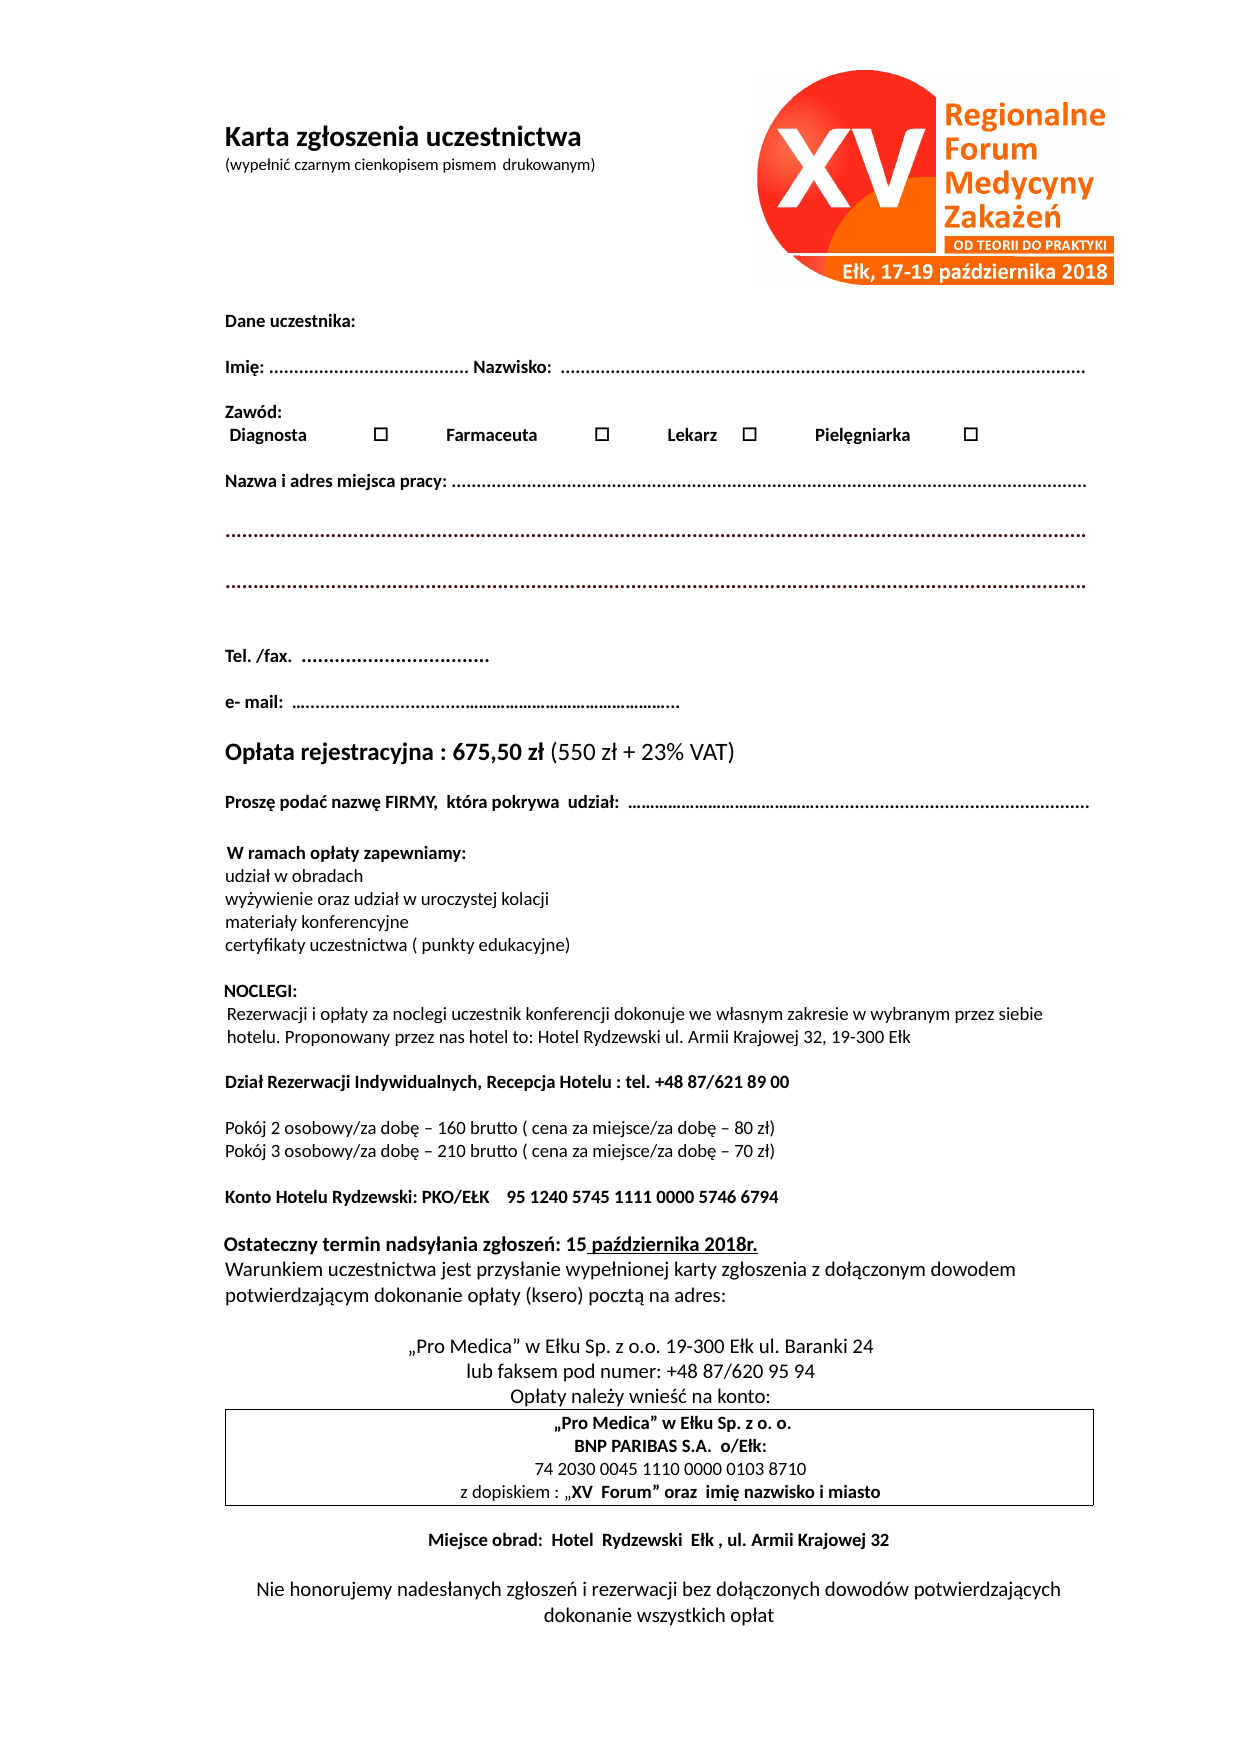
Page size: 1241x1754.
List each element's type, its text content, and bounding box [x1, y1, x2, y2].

text Opłaty należy wnieść na konto: [151, 1384, 1093, 1409]
text Pokój 3 osobowy/za dobę – 210 brutto ( cena za miejsce/za dobę – 70 zł) [225, 1139, 1093, 1185]
text Opłata rejestracyjna : 675,50 zł (550 zł + 23% VAT) [225, 736, 1093, 767]
picture [757, 70, 1114, 285]
text Imię: ........................................ Nazwisko: ......................................................................................................... [225, 355, 1093, 378]
text Proszę podać nazwę FIRMY, która pokrywa udział: ……………………………………....................................................... [225, 790, 1093, 842]
text Konto Hotelu Rydzewski: PKO/EŁK 95 1240 5745 1111 0000 5746 6794 [225, 1185, 1093, 1208]
text „Pro Medica” w Ełku Sp. z o. o. [226, 1410, 1093, 1432]
text W ramach opłaty zapewniamy: [225, 842, 1093, 864]
text Tel. /fax. .................................. [225, 642, 1093, 668]
text Dane uczestnika: [225, 309, 1093, 332]
text Dział Rezerwacji Indywidualnych, Recepcja Hotelu : tel. +48 87/621 89 00 [225, 1071, 1093, 1094]
text materiały konferencyjne [223, 910, 1093, 933]
text Diagnosta  Farmaceuta  Lekarz  Pielęgniarka  [225, 423, 1093, 446]
text Miejsce obrad: Hotel Rydzewski Ełk , ul. Armii Krajowej 32 [225, 1528, 1093, 1551]
text udział w obradach [223, 864, 1093, 887]
text certyfikaty uczestnictwa ( punkty edukacyjne) [223, 933, 1093, 956]
text Nie honorujemy nadesłanych zgłoszeń i rezerwacji bez dołączonych dowodów potwierdzających dokonanie wszystkich opłat [225, 1576, 1093, 1627]
text 74 2030 0045 1110 0000 0103 8710 [226, 1455, 1093, 1478]
text Pokój 2 osobowy/za dobę – 160 brutto ( cena za miejsce/za dobę – 80 zł) [225, 1117, 1093, 1139]
text Rezerwacji i opłaty za noclegi uczestnik konferencji dokonuje we własnym zakresie w wybranym przez siebie hotelu. Proponowany przez nas hotel to: Hotel Rydzewski ul. Armii Krajowej 32, 19-300 Ełk [227, 1002, 1093, 1048]
text NOCLEGI: [223, 979, 1093, 1002]
text Nazwa i adres miejsca pracy: ............................................................................................................................... ...................................................................................................................................................................................................................................................................................................................... [225, 469, 1093, 594]
text Warunkiem uczestnictwa jest przysłanie wypełnionej karty zgłoszenia z dołączonym dowodem potwierdzającym dokonanie opłaty (ksero) pocztą na adres: [225, 1257, 1093, 1307]
text lub faksem pod numer: +48 87/620 95 94 [151, 1358, 1093, 1384]
text „Pro Medica” w Ełku Sp. z o.o. 19-300 Ełk ul. Baranki 24 [151, 1333, 1093, 1358]
text z dopiskiem : „XV Forum” oraz imię nazwisko i miasto [226, 1478, 1093, 1505]
text Ostateczny termin nadsyłania zgłoszeń: 15 października 2018r. [223, 1231, 1093, 1257]
text Zawód: [225, 401, 1093, 423]
text BNP PARIBAS S.A. o/Ełk: [226, 1432, 1093, 1455]
text wyżywienie oraz udział w uroczystej kolacji [223, 887, 1093, 910]
text Karta zgłoszenia uczestnictwa [225, 118, 757, 154]
text (wypełnić czarnym cienkopisem pismem drukowanym) [225, 154, 757, 174]
text e- mail: …................................………………………………………... [225, 691, 1093, 713]
